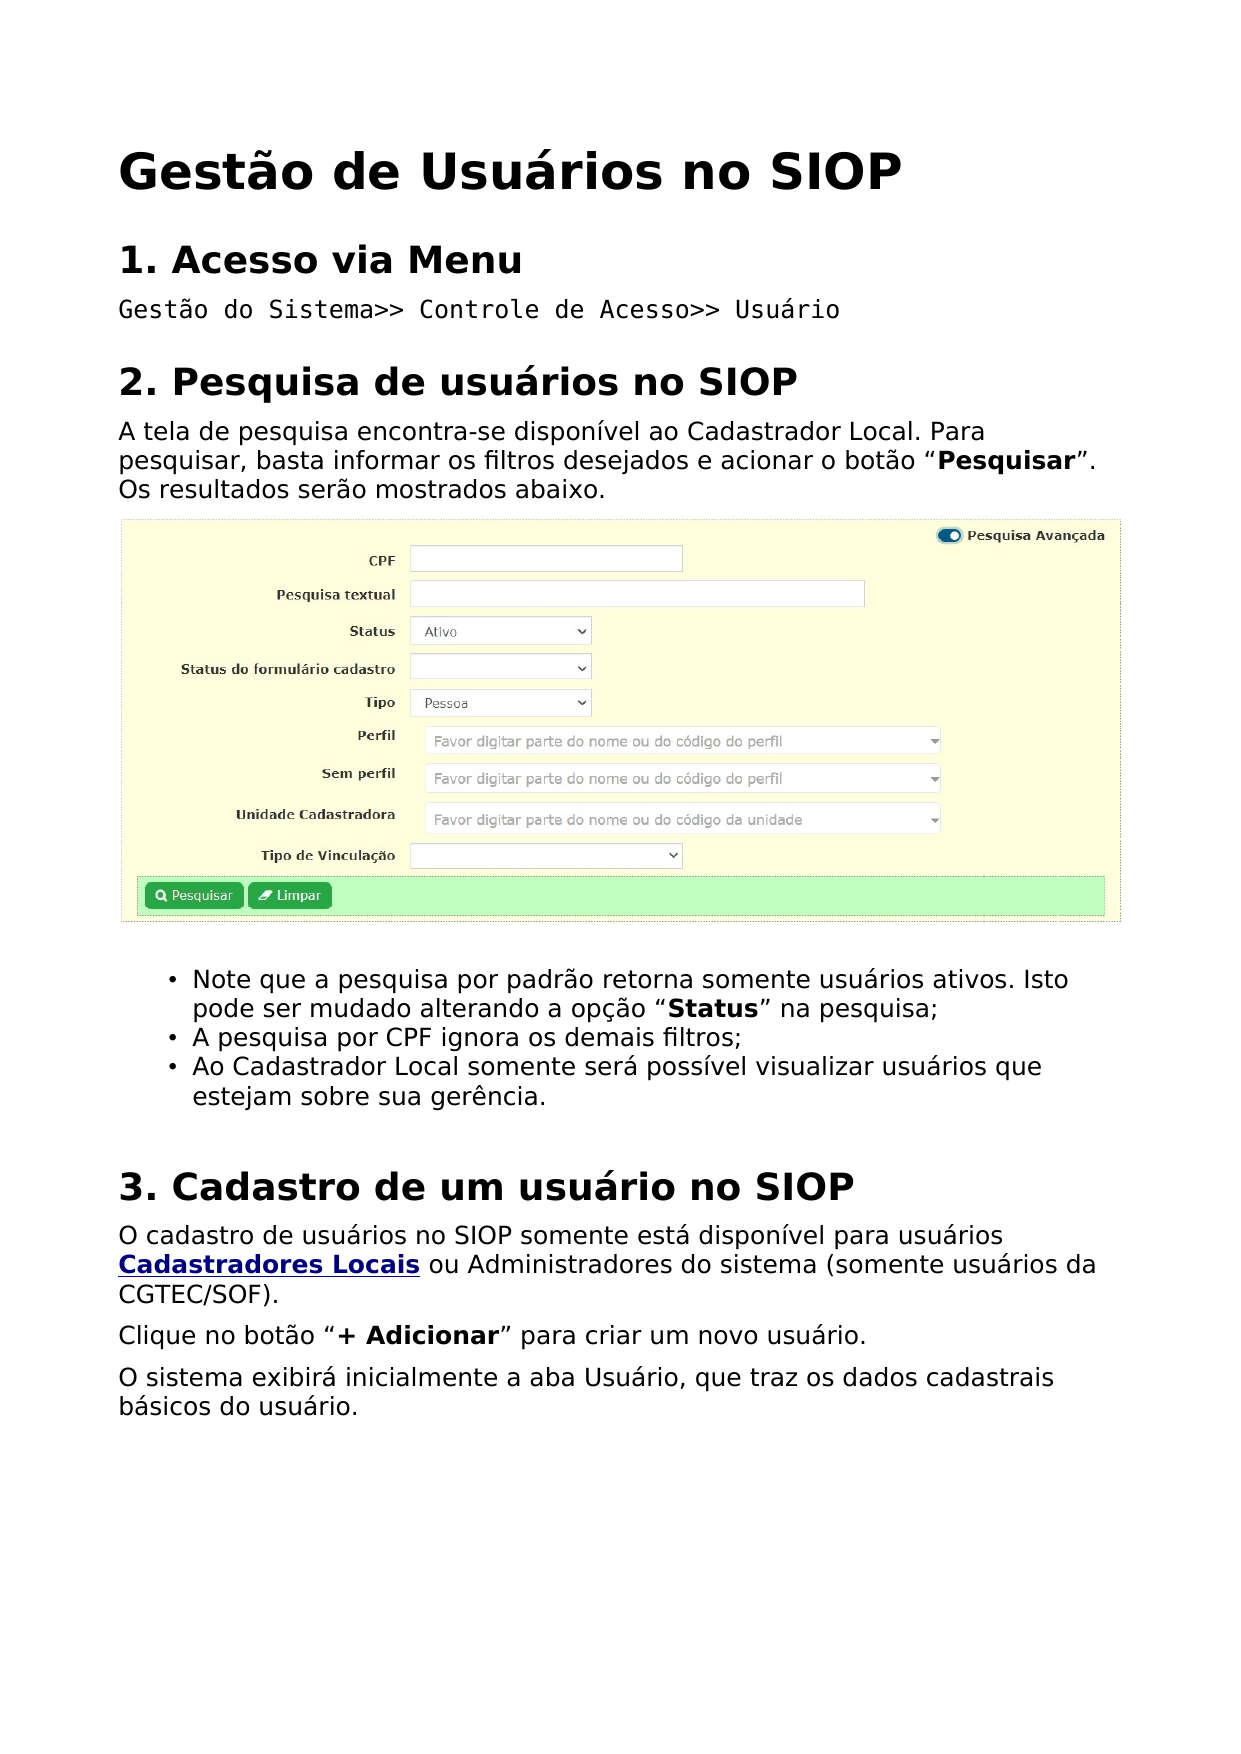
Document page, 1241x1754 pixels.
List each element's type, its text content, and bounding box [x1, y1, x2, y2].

subtitle 1. Acesso via Menu [118, 239, 1122, 282]
text O cadastro de usuários no SIOP somente está disponível para usuários Cadastradores Locais ou Administradores do sistema (somente usuários da CGTEC/SOF). [118, 1222, 1122, 1309]
subtitle Gestão de Usuários no SIOP [118, 143, 1122, 201]
text Clique no botão “+ Adicionar” para criar um novo usuário. [118, 1322, 1122, 1351]
subtitle 3. Cadastro de um usuário no SIOP [118, 1165, 1122, 1209]
list A pesquisa por CPF ignora os demais filtros; [177, 1023, 1122, 1053]
list Ao Cadastrador Local somente será possível visualizar usuários que estejam sobre sua gerência. [177, 1053, 1122, 1111]
text O sistema exibirá inicialmente a aba Usuário, que traz os dados cadastrais básicos do usuário. [118, 1363, 1122, 1422]
text Gestão do Sistema>> Controle de Acesso>> Usuário [118, 295, 1122, 324]
subtitle 2. Pesquisa de usuários no SIOP [118, 361, 1122, 404]
text A tela de pesquisa encontra-se disponível ao Cadastrador Local. Para pesquisar, basta informar os filtros desejados e acionar o botão “Pesquisar”. Os resultados serão mostrados abaixo. [118, 417, 1122, 504]
picture [118, 517, 1123, 924]
list Note que a pesquisa por padrão retorna somente usuários ativos. Isto pode ser mudado alterando a opção “Status” na pesquisa; [177, 965, 1122, 1023]
